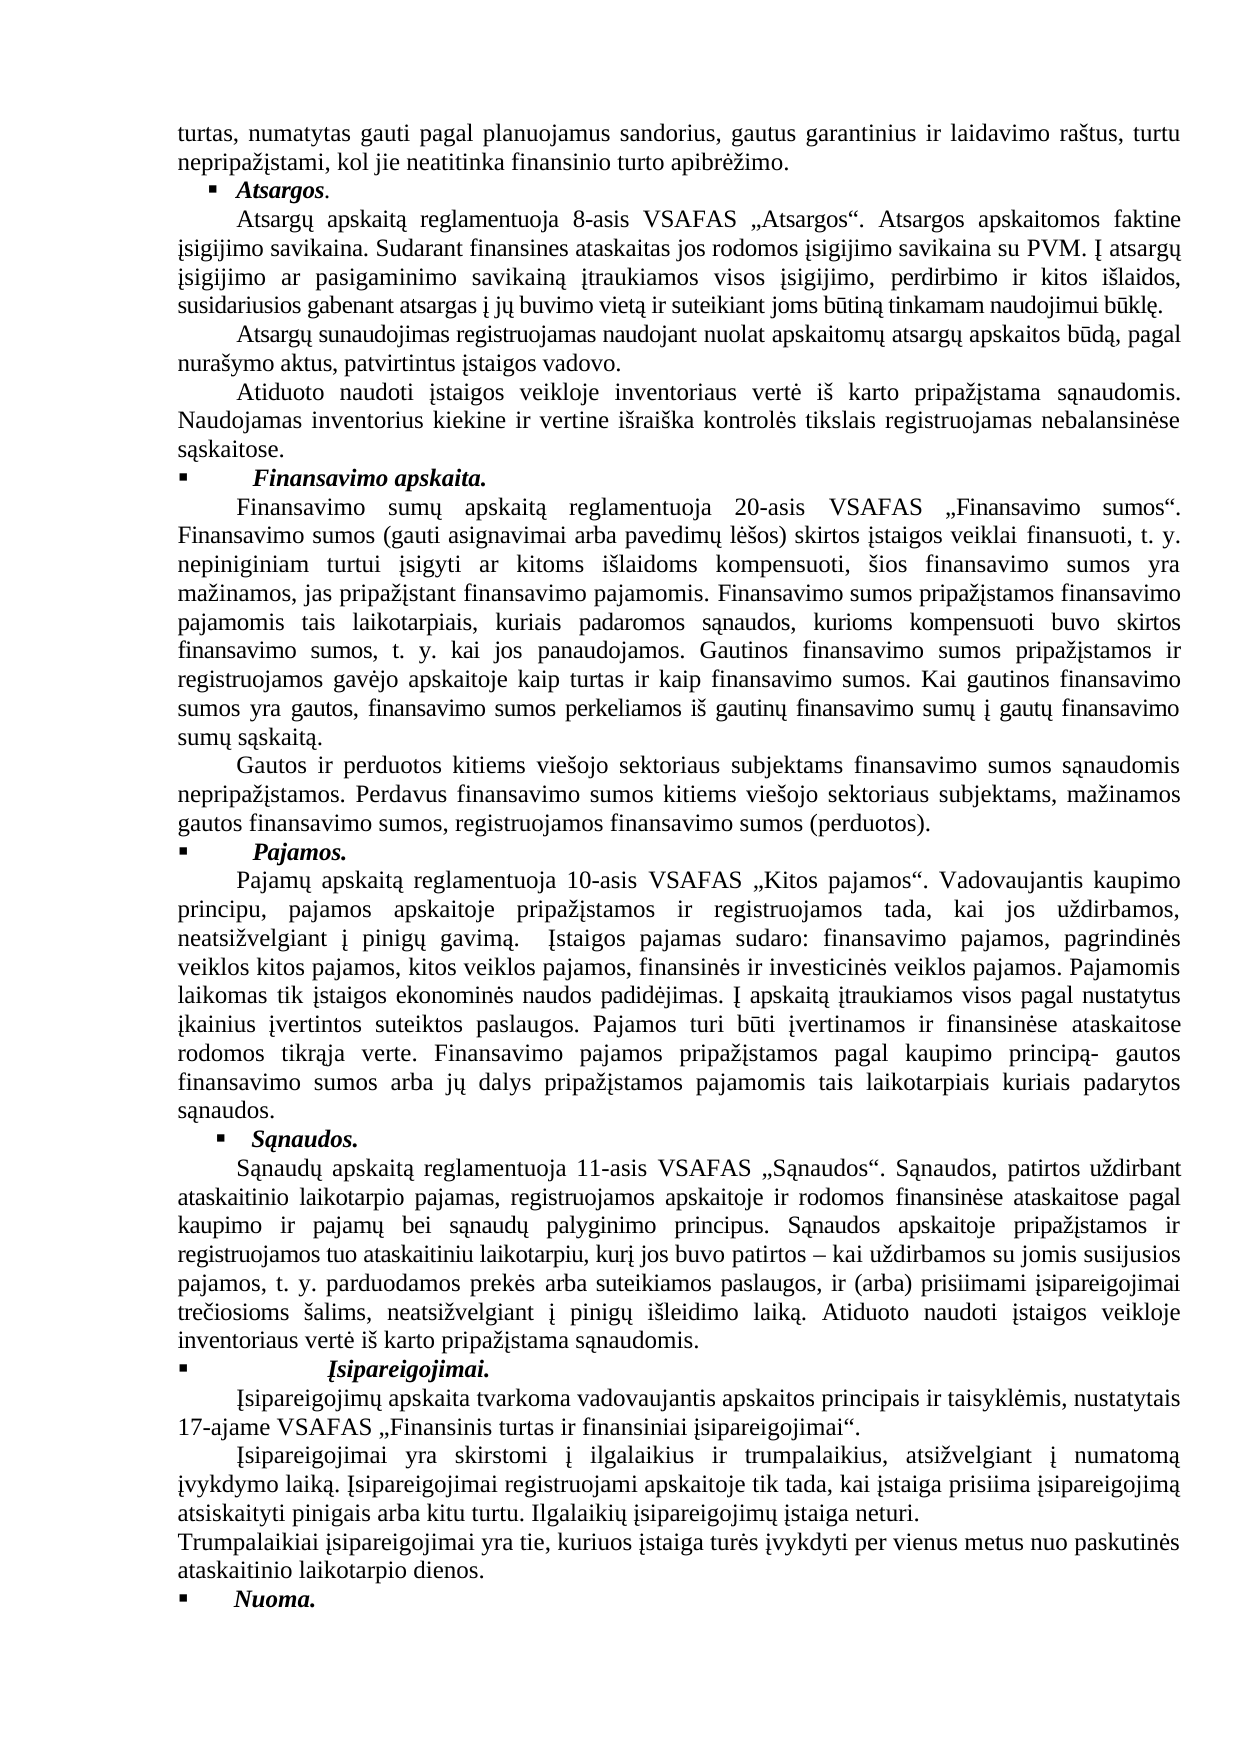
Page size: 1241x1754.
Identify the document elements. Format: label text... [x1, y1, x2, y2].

text Trumpalaikiai įsipareigojimai yra tie, kuriuos įstaiga turės įvykdyti per vienus metus nuo paskutinės ataskaitinio laikotarpio dienos. [177, 1527, 1181, 1584]
list Įsipareigojimai. [177, 1354, 1181, 1383]
text Įsipareigojimų apskaita tvarkoma vadovaujantis apskaitos principais ir taisyklėmis, nustatytais 17-ajame VSAFAS „Finansinis turtas ir finansiniai įsipareigojimai“. [177, 1383, 1181, 1441]
text turtas, numatytas gauti pagal planuojamus sandorius, gautus garantinius ir laidavimo raštus, turtu nepripažįstami, kol jie neatitinka finansinio turto apibrėžimo. [177, 118, 1181, 176]
list Nuoma. [177, 1584, 1181, 1613]
list Sąnaudos. [177, 1124, 1181, 1153]
text Sąnaudų apskaitą reglamentuoja 11-asis VSAFAS „Sąnaudos“. Sąnaudos, patirtos uždirbant ataskaitinio laikotarpio pajamas, registruojamos apskaitoje ir rodomos finansinėse ataskaitose pagal kaupimo ir pajamų bei sąnaudų palyginimo principus. Sąnaudos apskaitoje pripažįstamos ir registruojamos tuo ataskaitiniu laikotarpiu, kurį jos buvo patirtos – kai uždirbamos su jomis susijusios pajamos, t. y. parduodamos prekės arba suteikiamos paslaugos, ir (arba) prisiimami įsipareigojimai trečiosioms šalims, neatsižvelgiant į pinigų išleidimo laiką. Atiduoto naudoti įstaigos veikloje inventoriaus vertė iš karto pripažįstama sąnaudomis. [177, 1153, 1181, 1354]
text Gautos ir perduotos kitiems viešojo sektoriaus subjektams finansavimo sumos sąnaudomis nepripažįstamos. Perdavus finansavimo sumos kitiems viešojo sektoriaus subjektams, mažinamos gautos finansavimo sumos, registruojamos finansavimo sumos (perduotos). [177, 751, 1181, 837]
list Atsargos. [207, 176, 1181, 204]
text Atiduoto naudoti įstaigos veikloje inventoriaus vertė iš karto pripažįstama sąnaudomis. Naudojamas inventorius kiekine ir vertine išraiška kontrolės tikslais registruojamas nebalansinėse sąskaitose. [177, 377, 1181, 463]
text Finansavimo sumų apskaitą reglamentuoja 20-asis VSAFAS „Finansavimo sumos“. Finansavimo sumos (gauti asignavimai arba pavedimų lėšos) skirtos įstaigos veiklai finansuoti, t. y. nepiniginiam turtui įsigyti ar kitoms išlaidoms kompensuoti, šios finansavimo sumos yra mažinamos, jas pripažįstant finansavimo pajamomis. Finansavimo sumos pripažįstamos finansavimo pajamomis tais laikotarpiais, kuriais padaromos sąnaudos, kurioms kompensuoti buvo skirtos finansavimo sumos, t. y. kai jos panaudojamos. Gautinos finansavimo sumos pripažįstamos ir registruojamos gavėjo apskaitoje kaip turtas ir kaip finansavimo sumos. Kai gautinos finansavimo sumos yra gautos, finansavimo sumos perkeliamos iš gautinų finansavimo sumų į gautų finansavimo sumų sąskaitą. [177, 492, 1181, 751]
text Pajamų apskaitą reglamentuoja 10-asis VSAFAS „Kitos pajamos“. Vadovaujantis kaupimo principu, pajamos apskaitoje pripažįstamos ir registruojamos tada, kai jos uždirbamos, neatsižvelgiant į pinigų gavimą. Įstaigos pajamas sudaro: finansavimo pajamos, pagrindinės veiklos kitos pajamos, kitos veiklos pajamos, finansinės ir investicinės veiklos pajamos. Pajamomis laikomas tik įstaigos ekonominės naudos padidėjimas. Į apskaitą įtraukiamos visos pagal nustatytus įkainius įvertintos suteiktos paslaugos. Pajamos turi būti įvertinamos ir finansinėse ataskaitose rodomos tikrąja verte. Finansavimo pajamos pripažįstamos pagal kaupimo principą- gautos finansavimo sumos arba jų dalys pripažįstamos pajamomis tais laikotarpiais kuriais padarytos sąnaudos. [177, 866, 1181, 1124]
list Finansavimo apskaita. [177, 463, 1181, 492]
text Atsargų apskaitą reglamentuoja 8-asis VSAFAS „Atsargos“. Atsargos apskaitomos faktine įsigijimo savikaina. Sudarant finansines ataskaitas jos rodomos įsigijimo savikaina su PVM. Į atsargų įsigijimo ar pasigaminimo savikainą įtraukiamos visos įsigijimo, perdirbimo ir kitos išlaidos, susidariusios gabenant atsargas į jų buvimo vietą ir suteikiant joms būtiną tinkamam naudojimui būklę. [177, 204, 1181, 319]
list Pajamos. [177, 837, 1181, 866]
text Įsipareigojimai yra skirstomi į ilgalaikius ir trumpalaikius, atsižvelgiant į numatomą įvykdymo laiką. Įsipareigojimai registruojami apskaitoje tik tada, kai įstaiga prisiima įsipareigojimą atsiskaityti pinigais arba kitu turtu. Ilgalaikių įsipareigojimų įstaiga neturi. [177, 1441, 1181, 1527]
text Atsargų sunaudojimas registruojamas naudojant nuolat apskaitomų atsargų apskaitos būdą, pagal nurašymo aktus, patvirtintus įstaigos vadovo. [177, 319, 1181, 377]
